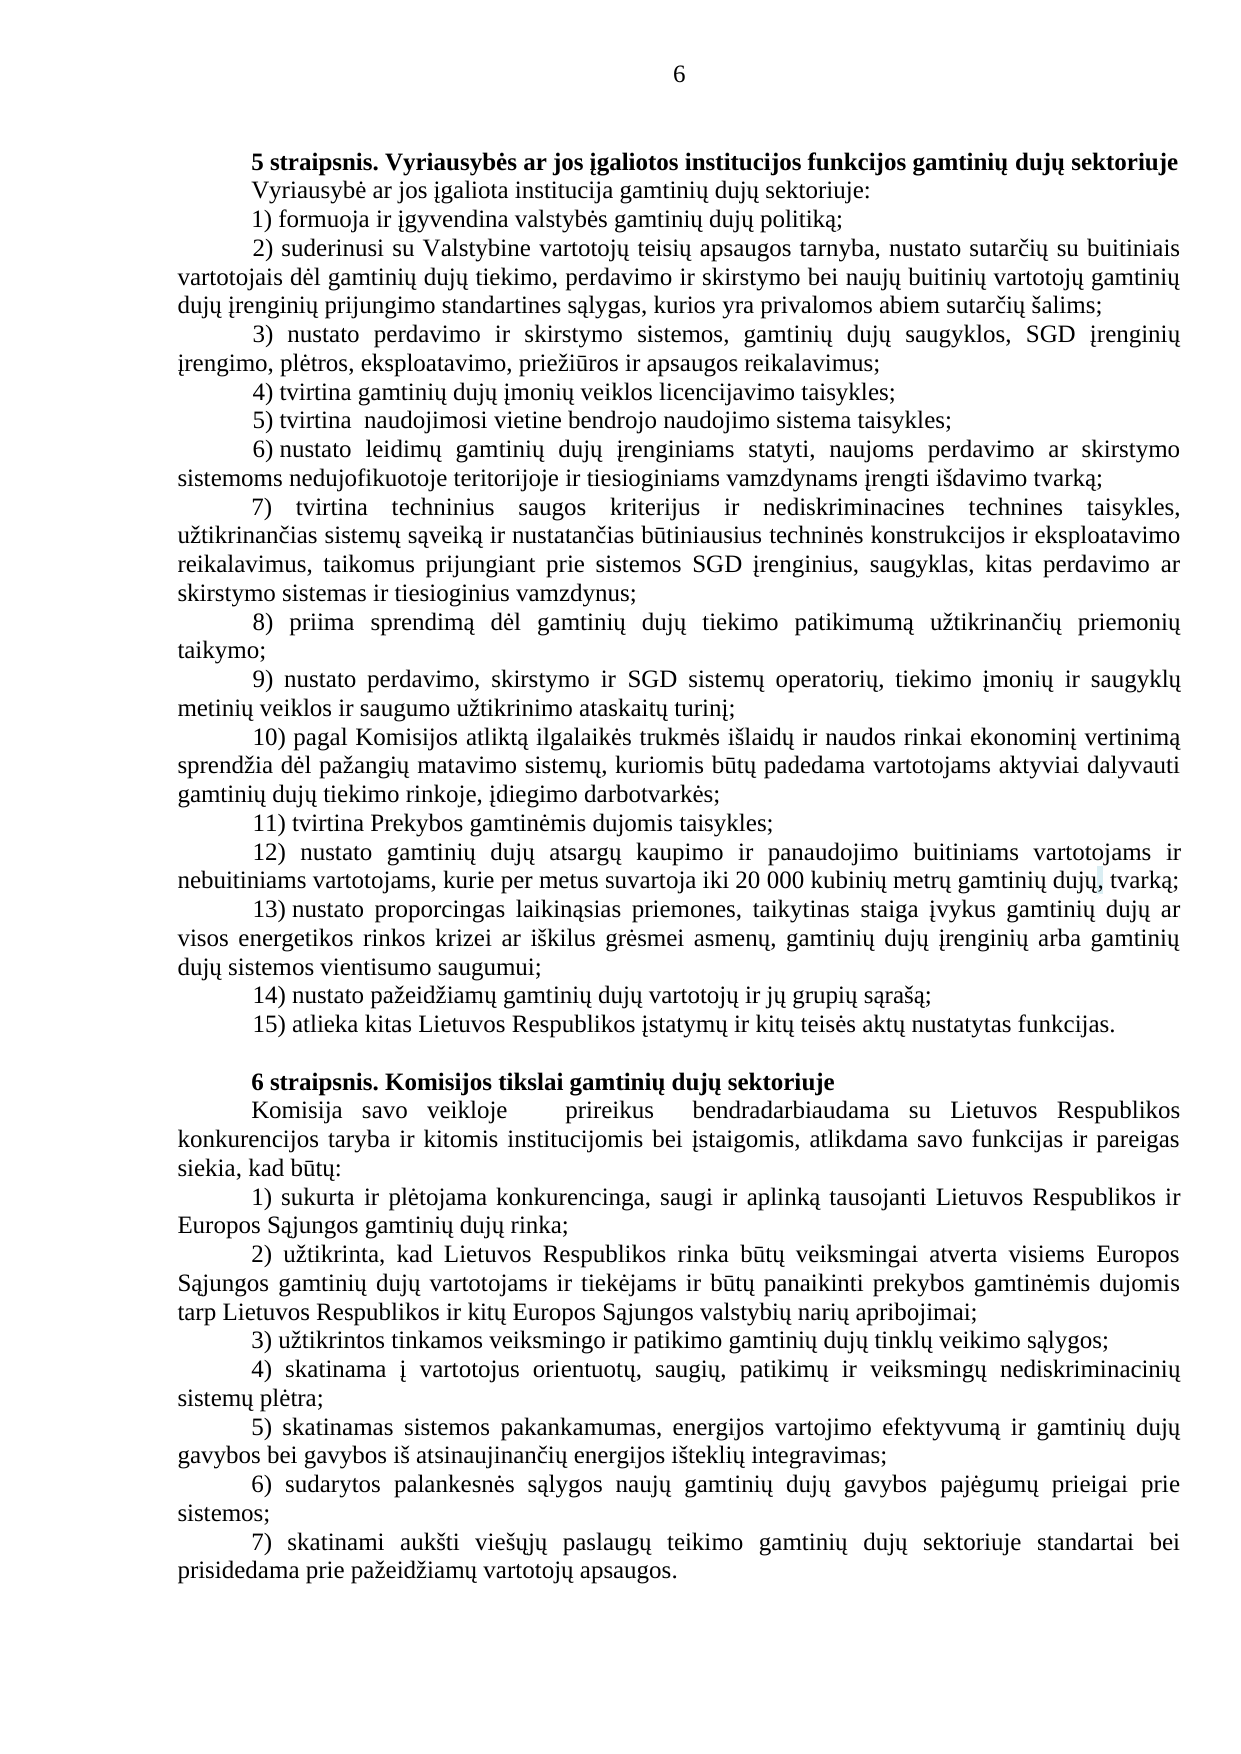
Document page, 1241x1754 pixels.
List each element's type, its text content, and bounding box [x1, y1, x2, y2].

text 7) tvirtina techninius saugos kriterijus ir nediskriminacines technines taisykles, užtikrinančias sistemų sąveiką ir nustatančias būtiniausius techninės konstrukcijos ir eksploatavimo reikalavimus, taikomus prijungiant prie sistemos SGD įrenginius, saugyklas, kitas perdavimo ar skirstymo sistemas ir tiesioginius vamzdynus; [177, 492, 1181, 607]
text Komisija savo veikloje prireikus bendradarbiaudama su Lietuvos Respublikos konkurencijos taryba ir kitomis institucijomis bei įstaigomis, atlikdama savo funkcijas ir pareigas siekia, kad būtų: [177, 1096, 1181, 1182]
text 6 straipsnis. Komisijos tikslai gamtinių dujų sektoriuje [177, 1067, 1181, 1096]
text 5) skatinamas sistemos pakankamumas, energijos vartojimo efektyvumą ir gamtinių dujų gavybos bei gavybos iš atsinaujinančių energijos išteklių integravimas; [177, 1412, 1181, 1469]
text 15) atlieka kitas Lietuvos Respublikos įstatymų ir kitų teisės aktų nustatytas funkcijas. [177, 1009, 1181, 1038]
text 4) tvirtina gamtinių dujų įmonių veiklos licencijavimo taisykles; [177, 377, 1181, 406]
text 10) pagal Komisijos atliktą ilgalaikės trukmės išlaidų ir naudos rinkai ekonominį vertinimą sprendžia dėl pažangių matavimo sistemų, kuriomis būtų padedama vartotojams aktyviai dalyvauti gamtinių dujų tiekimo rinkoje, įdiegimo darbotvarkės; [177, 722, 1181, 808]
text 6) nustato leidimų gamtinių dujų įrenginiams statyti, naujoms perdavimo ar skirstymo sistemoms nedujofikuotoje teritorijoje ir tiesioginiams vamzdynams įrengti išdavimo tvarką; [177, 434, 1181, 492]
text 2) suderinusi su Valstybine vartotojų teisių apsaugos tarnyba, nustato sutarčių su buitiniais vartotojais dėl gamtinių dujų tiekimo, perdavimo ir skirstymo bei naujų buitinių vartotojų gamtinių dujų įrenginių prijungimo standartines sąlygas, kurios yra privalomos abiem sutarčių šalims; [177, 233, 1181, 319]
text 12) nustato gamtinių dujų atsargų kaupimo ir panaudojimo buitiniams vartotojams ir nebuitiniams vartotojams, kurie per metus suvartoja iki 20 000 kubinių metrų gamtinių dujų, tvarką; [177, 837, 1181, 894]
text 5) tvirtina naudojimosi vietine bendrojo naudojimo sistema taisykles; [177, 406, 1181, 434]
text 3) užtikrintos tinkamos veiksmingo ir patikimo gamtinių dujų tinklų veikimo sąlygos; [177, 1326, 1181, 1354]
text 1) sukurta ir plėtojama konkurencinga, saugi ir aplinką tausojanti Lietuvos Respublikos ir Europos Sąjungos gamtinių dujų rinka; [177, 1182, 1181, 1239]
text 1) formuoja ir įgyvendina valstybės gamtinių dujų politiką; [177, 204, 1181, 233]
text 13) nustato proporcingas laikinąsias priemones, taikytinas staiga įvykus gamtinių dujų ar visos energetikos rinkos krizei ar iškilus grėsmei asmenų, gamtinių dujų įrenginių arba gamtinių dujų sistemos vientisumo saugumui; [177, 894, 1181, 981]
text 6) sudarytos palankesnės sąlygos naujų gamtinių dujų gavybos pajėgumų prieigai prie sistemos; [177, 1469, 1181, 1527]
text 7) skatinami aukšti viešųjų paslaugų teikimo gamtinių dujų sektoriuje standartai bei prisidedama prie pažeidžiamų vartotojų apsaugos. [177, 1527, 1181, 1584]
text 3) nustato perdavimo ir skirstymo sistemos, gamtinių dujų saugyklos, SGD įrenginių įrengimo, plėtros, eksploatavimo, priežiūros ir apsaugos reikalavimus; [177, 319, 1181, 377]
text 5 straipsnis. Vyriausybės ar jos įgaliotos institucijos funkcijos gamtinių dujų sektoriuje [177, 147, 1181, 176]
text 14) nustato pažeidžiamų gamtinių dujų vartotojų ir jų grupių sąrašą; [177, 981, 1181, 1009]
text Vyriausybė ar jos įgaliota institucija gamtinių dujų sektoriuje: [177, 176, 1181, 204]
text 8) priima sprendimą dėl gamtinių dujų tiekimo patikimumą užtikrinančių priemonių taikymo; [177, 607, 1181, 664]
text 9) nustato perdavimo, skirstymo ir SGD sistemų operatorių, tiekimo įmonių ir saugyklų metinių veiklos ir saugumo užtikrinimo ataskaitų turinį; [177, 664, 1181, 722]
text 2) užtikrinta, kad Lietuvos Respublikos rinka būtų veiksmingai atverta visiems Europos Sąjungos gamtinių dujų vartotojams ir tiekėjams ir būtų panaikinti prekybos gamtinėmis dujomis tarp Lietuvos Respublikos ir kitų Europos Sąjungos valstybių narių apribojimai; [177, 1239, 1181, 1326]
text 4) skatinama į vartotojus orientuotų, saugių, patikimų ir veiksmingų nediskriminacinių sistemų plėtra; [177, 1354, 1181, 1412]
text 11) tvirtina Prekybos gamtinėmis dujomis taisykles; [177, 808, 1181, 837]
